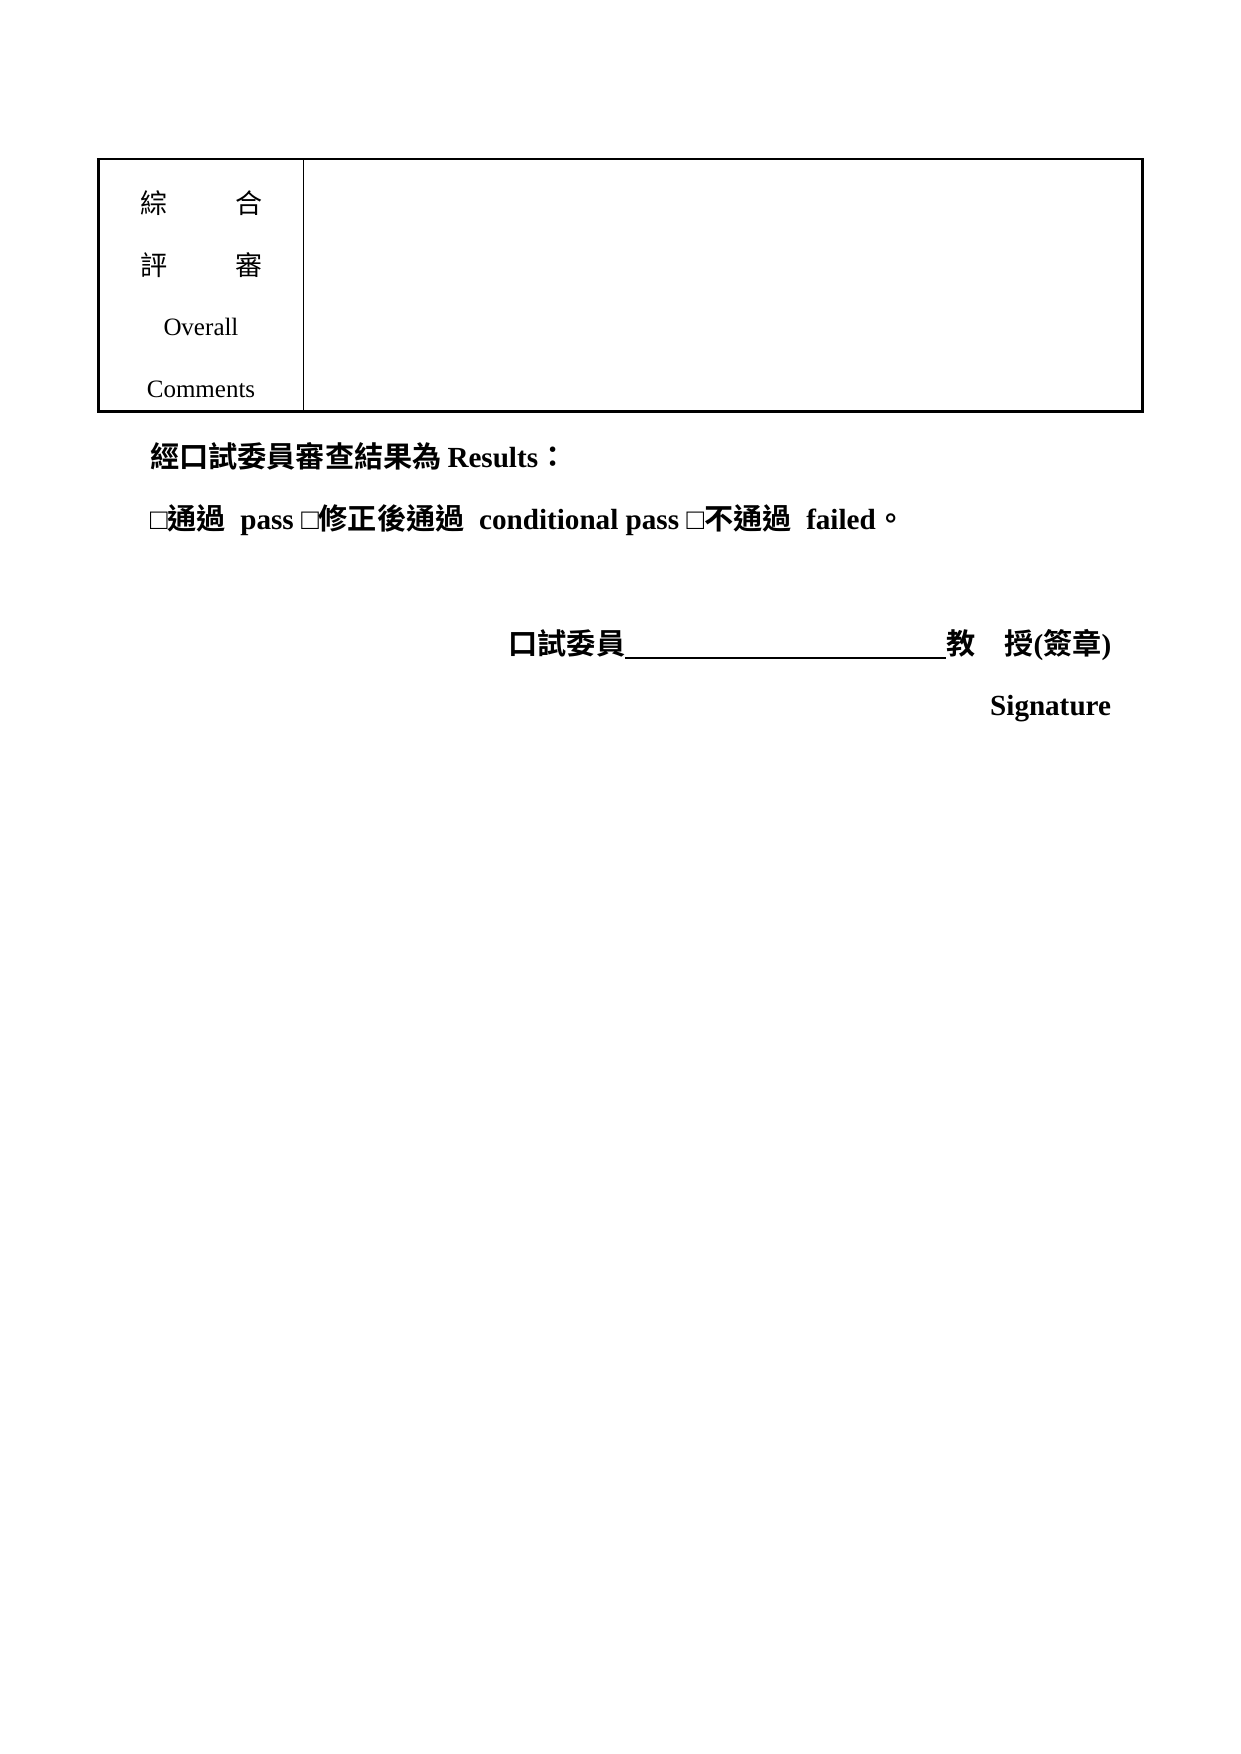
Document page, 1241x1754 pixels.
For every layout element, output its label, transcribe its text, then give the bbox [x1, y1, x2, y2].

text Signature [150, 663, 1111, 725]
table_cell 綜 合 評 審 Overall Comments [100, 160, 303, 410]
text □通過 pass □修正後通過 conditional pass □不通過 failed。 [150, 475, 1023, 538]
table_cell [304, 160, 1141, 410]
text 口試委員 教 授(簽章) [150, 600, 1111, 663]
text 經口試委員審查結果為Results： [150, 413, 1023, 475]
